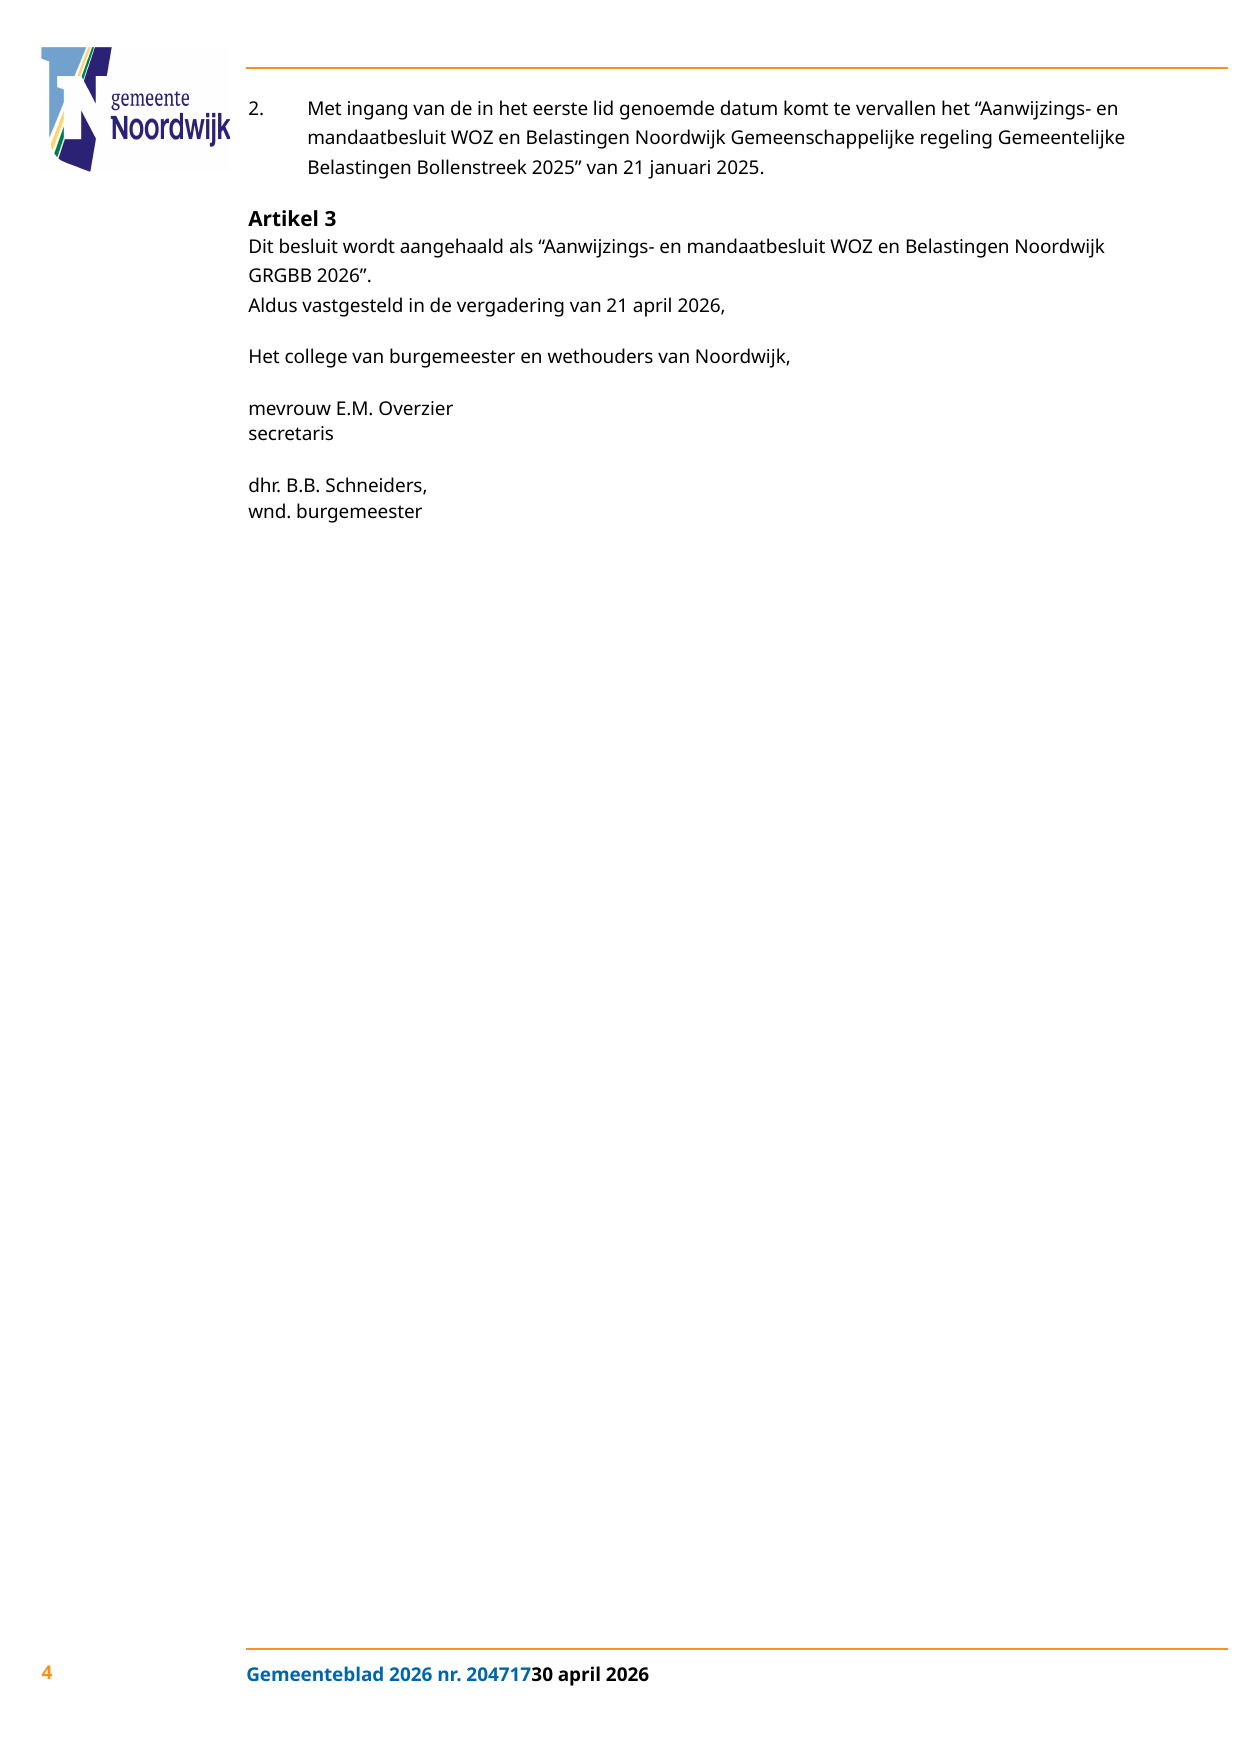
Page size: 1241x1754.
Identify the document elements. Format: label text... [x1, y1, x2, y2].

text dhr. B.B. Schneiders, [248, 472, 1152, 498]
text secretaris [248, 421, 1152, 446]
picture [41, 47, 231, 172]
text mevrouw E.M. Overzier [248, 395, 1152, 421]
text Het college van burgemeester en wethouders van Noordwijk, [248, 343, 1152, 369]
text Dit besluit wordt aangehaald als “Aanwijzings- en mandaatbesluit WOZ en Belastingen Noordwijk GRGBB 2026”. [248, 233, 1152, 288]
text wnd. burgemeester [248, 498, 1152, 523]
text Aldus vastgesteld in de vergadering van 21 april 2026, [248, 292, 1152, 318]
text Artikel 3 [248, 204, 1152, 233]
list Met ingang van de in het eerste lid genoemde datum komt te vervallen het “Aanwijzings- en mandaatbesluit WOZ en Belastingen Noordwijk Gemeenschappelijke regeling Gemeentelijke Belastingen Bollenstreek 2025” van 21 januari 2025. [248, 95, 1152, 180]
